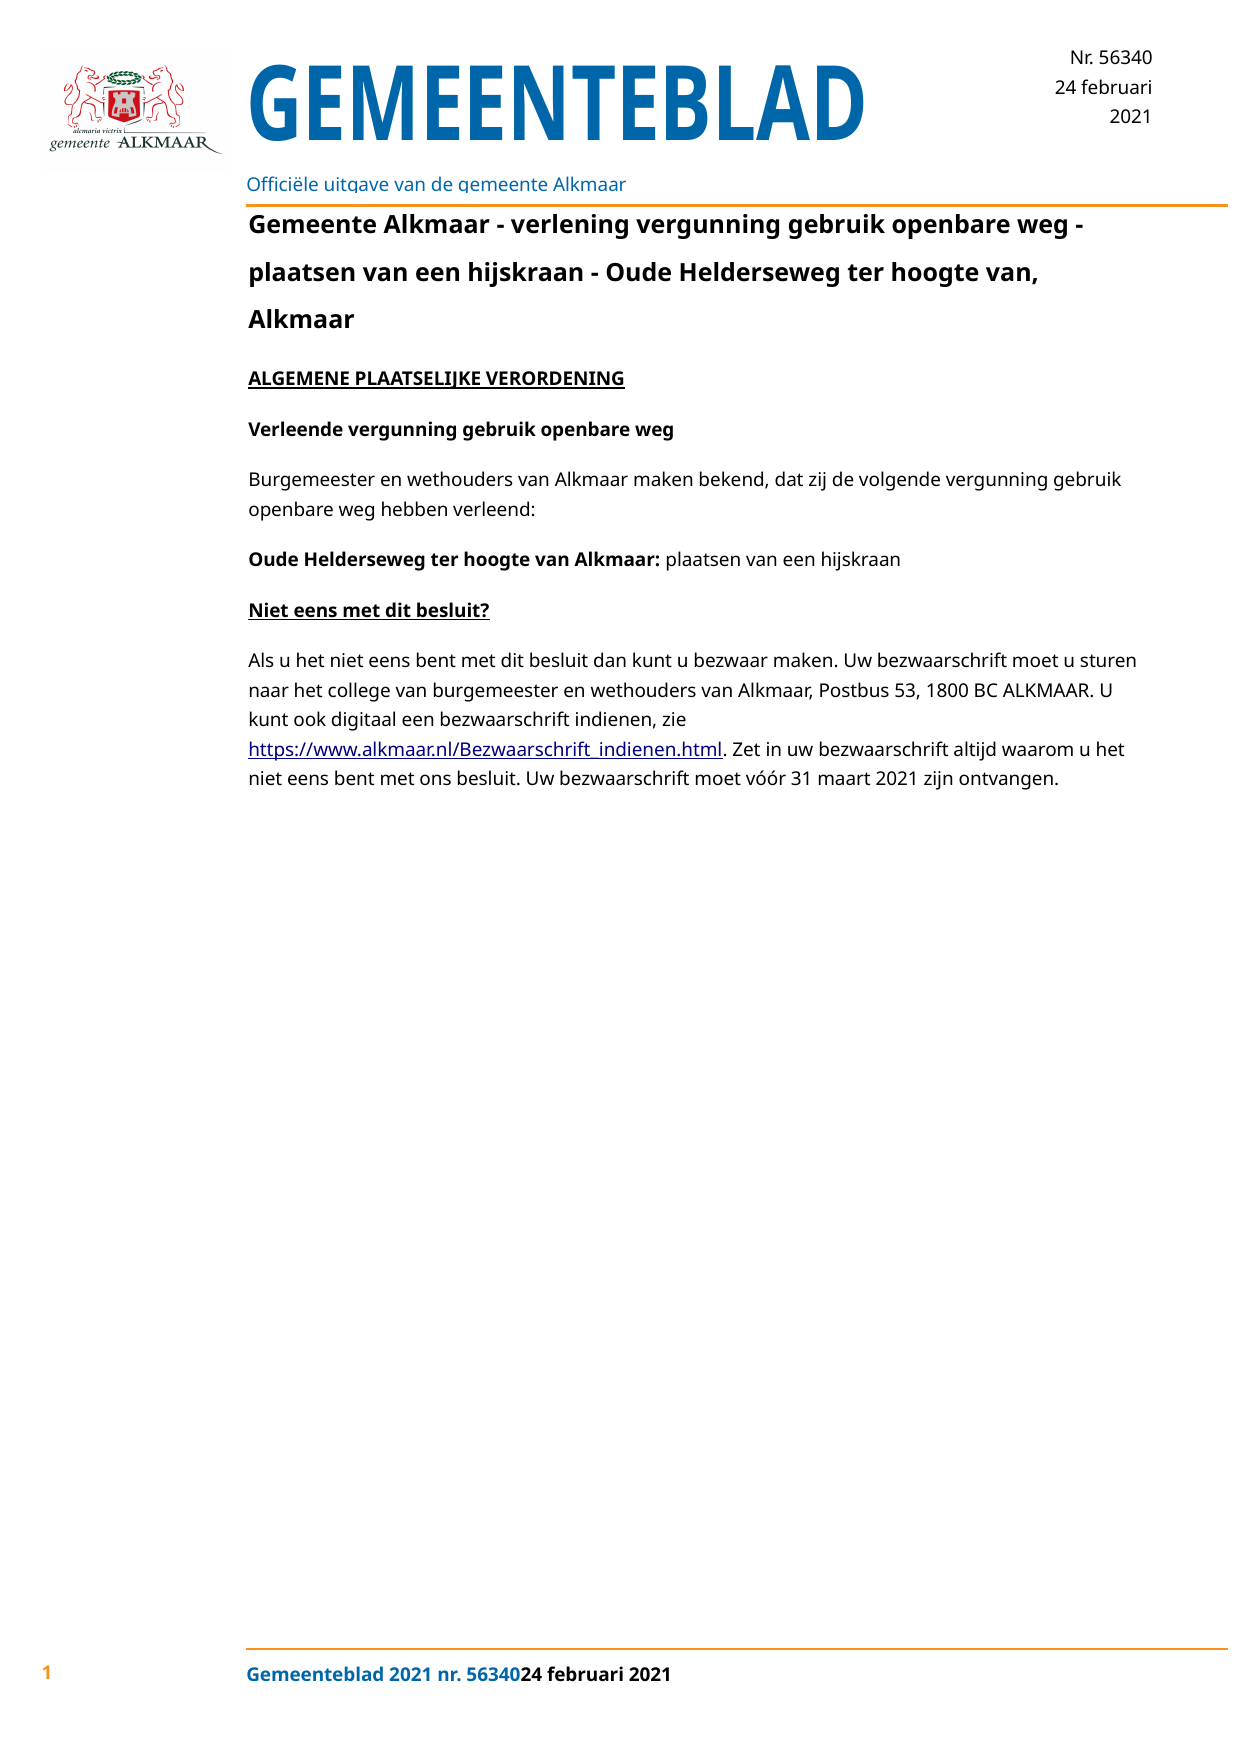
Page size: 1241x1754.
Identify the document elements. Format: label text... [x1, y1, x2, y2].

text Niet eens met dit besluit? [248, 597, 1152, 622]
text Burgemeester en wethouders van Alkmaar maken bekend, dat zij de volgende vergunning gebruik openbare weg hebben verleend: [248, 466, 1152, 522]
text Gemeente Alkmaar - verlening vergunning gebruik openbare weg - plaatsen van een hijskraan - Oude Helderseweg ter hoogte van, Alkmaar [248, 207, 1152, 336]
text ALGEMENE PLAATSELIJKE VERORDENING [248, 366, 1152, 391]
picture [41, 47, 231, 172]
text Als u het niet eens bent met dit besluit dan kunt u bezwaar maken. Uw bezwaarschrift moet u sturen naar het college van burgemeester en wethouders van Alkmaar, Postbus 53, 1800 BC ALKMAAR. U kunt ook digitaal een bezwaarschrift indienen, zie https://www.alkmaar.nl/Bezwaarschrift_indienen.html. Zet in uw bezwaarschrift altijd waarom u het niet eens bent met ons besluit. Uw bezwaarschrift moet vóór 31 maart 2021 zijn ontvangen. [248, 647, 1152, 791]
text Oude Helderseweg ter hoogte van Alkmaar: plaatsen van een hijskraan [248, 546, 1152, 572]
text Verleende vergunning gebruik openbare weg [248, 416, 1152, 442]
